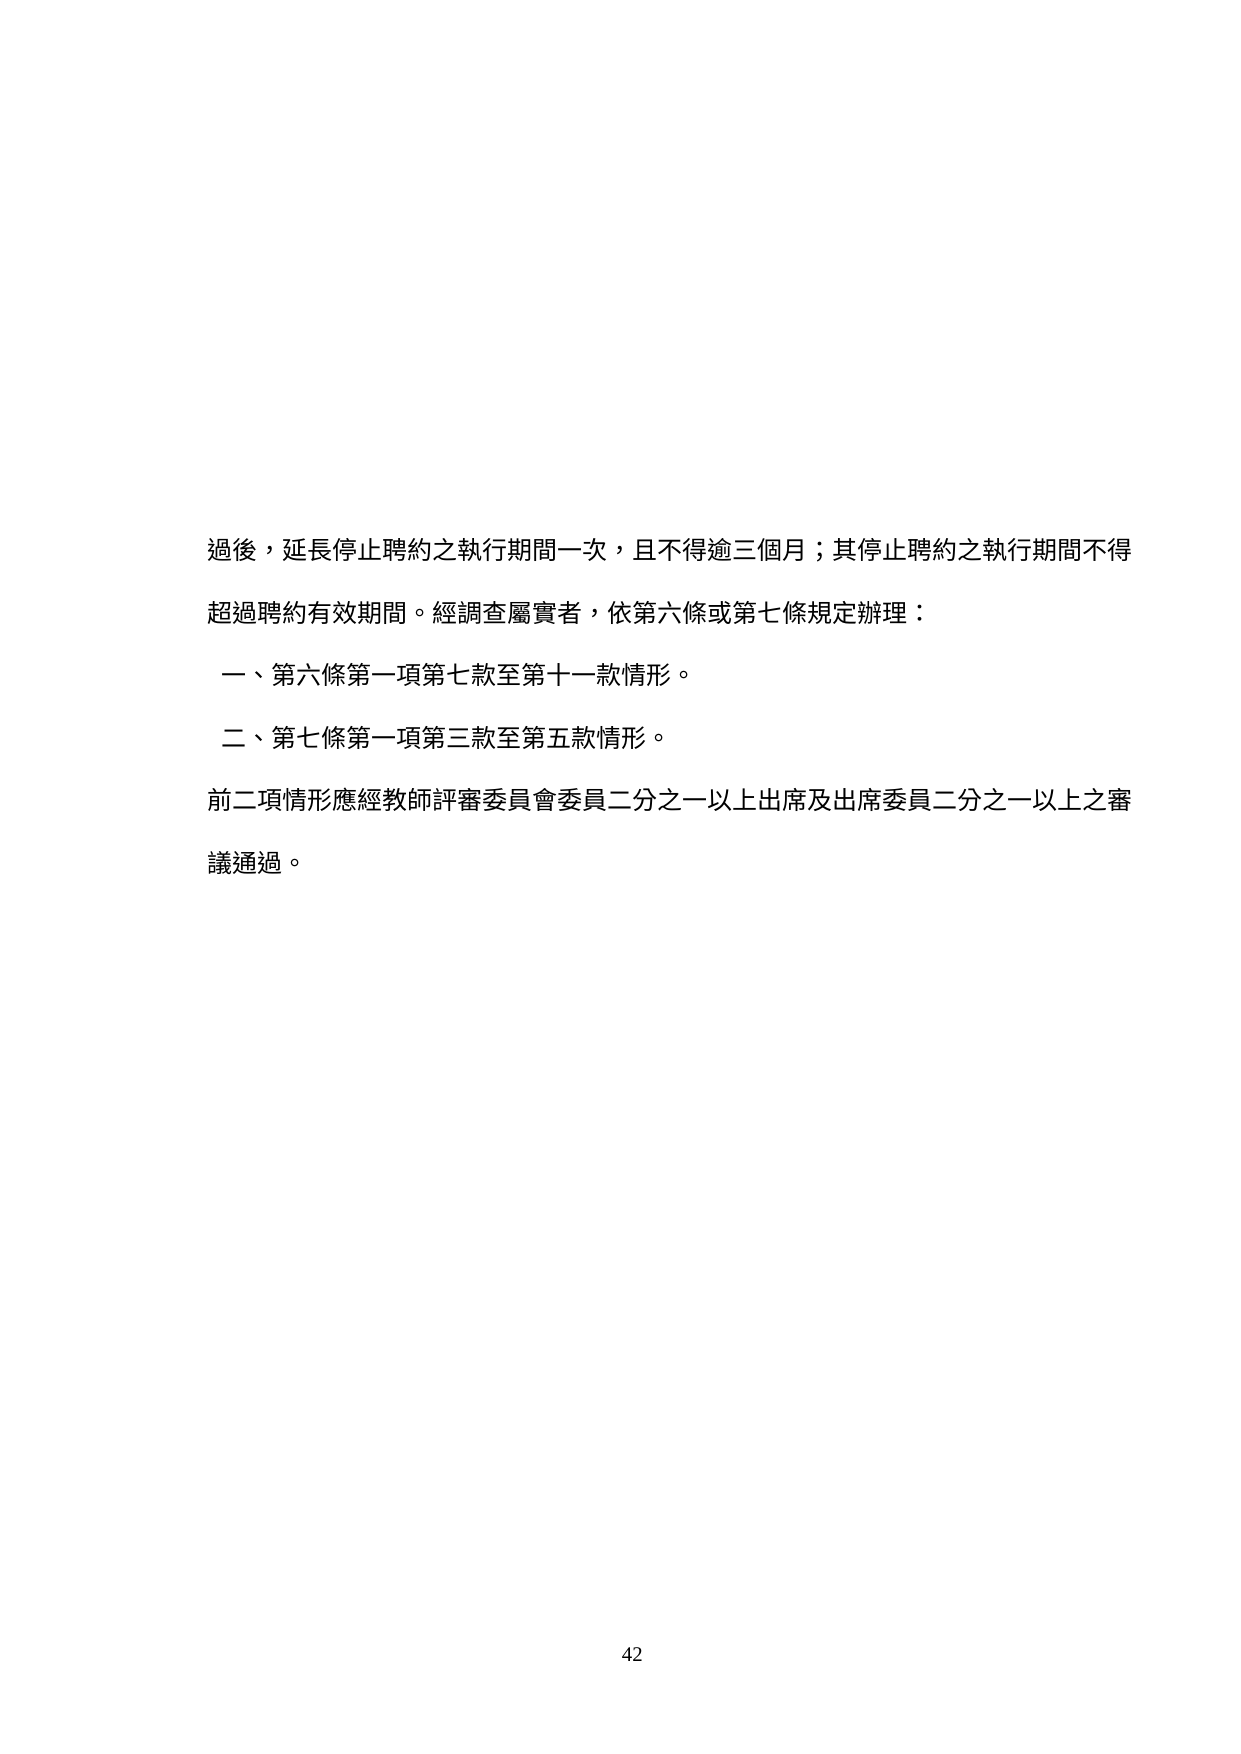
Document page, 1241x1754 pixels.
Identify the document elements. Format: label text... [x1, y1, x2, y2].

text 一、第六條第一項第七款至第十一款情形。 [207, 632, 1146, 694]
text 二、第七條第一項第三款至第五款情形。 [207, 694, 1146, 757]
text 前二項情形應經教師評審委員會委員二分之一以上出席及出席委員二分之一以上之審議通過。 [207, 757, 1146, 882]
text 過後，延長停止聘約之執行期間一次，且不得逾三個月；其停止聘約之執行期間不得超過聘約有效期間。經調查屬實者，依第六條或第七條規定辦理： [207, 507, 1146, 632]
